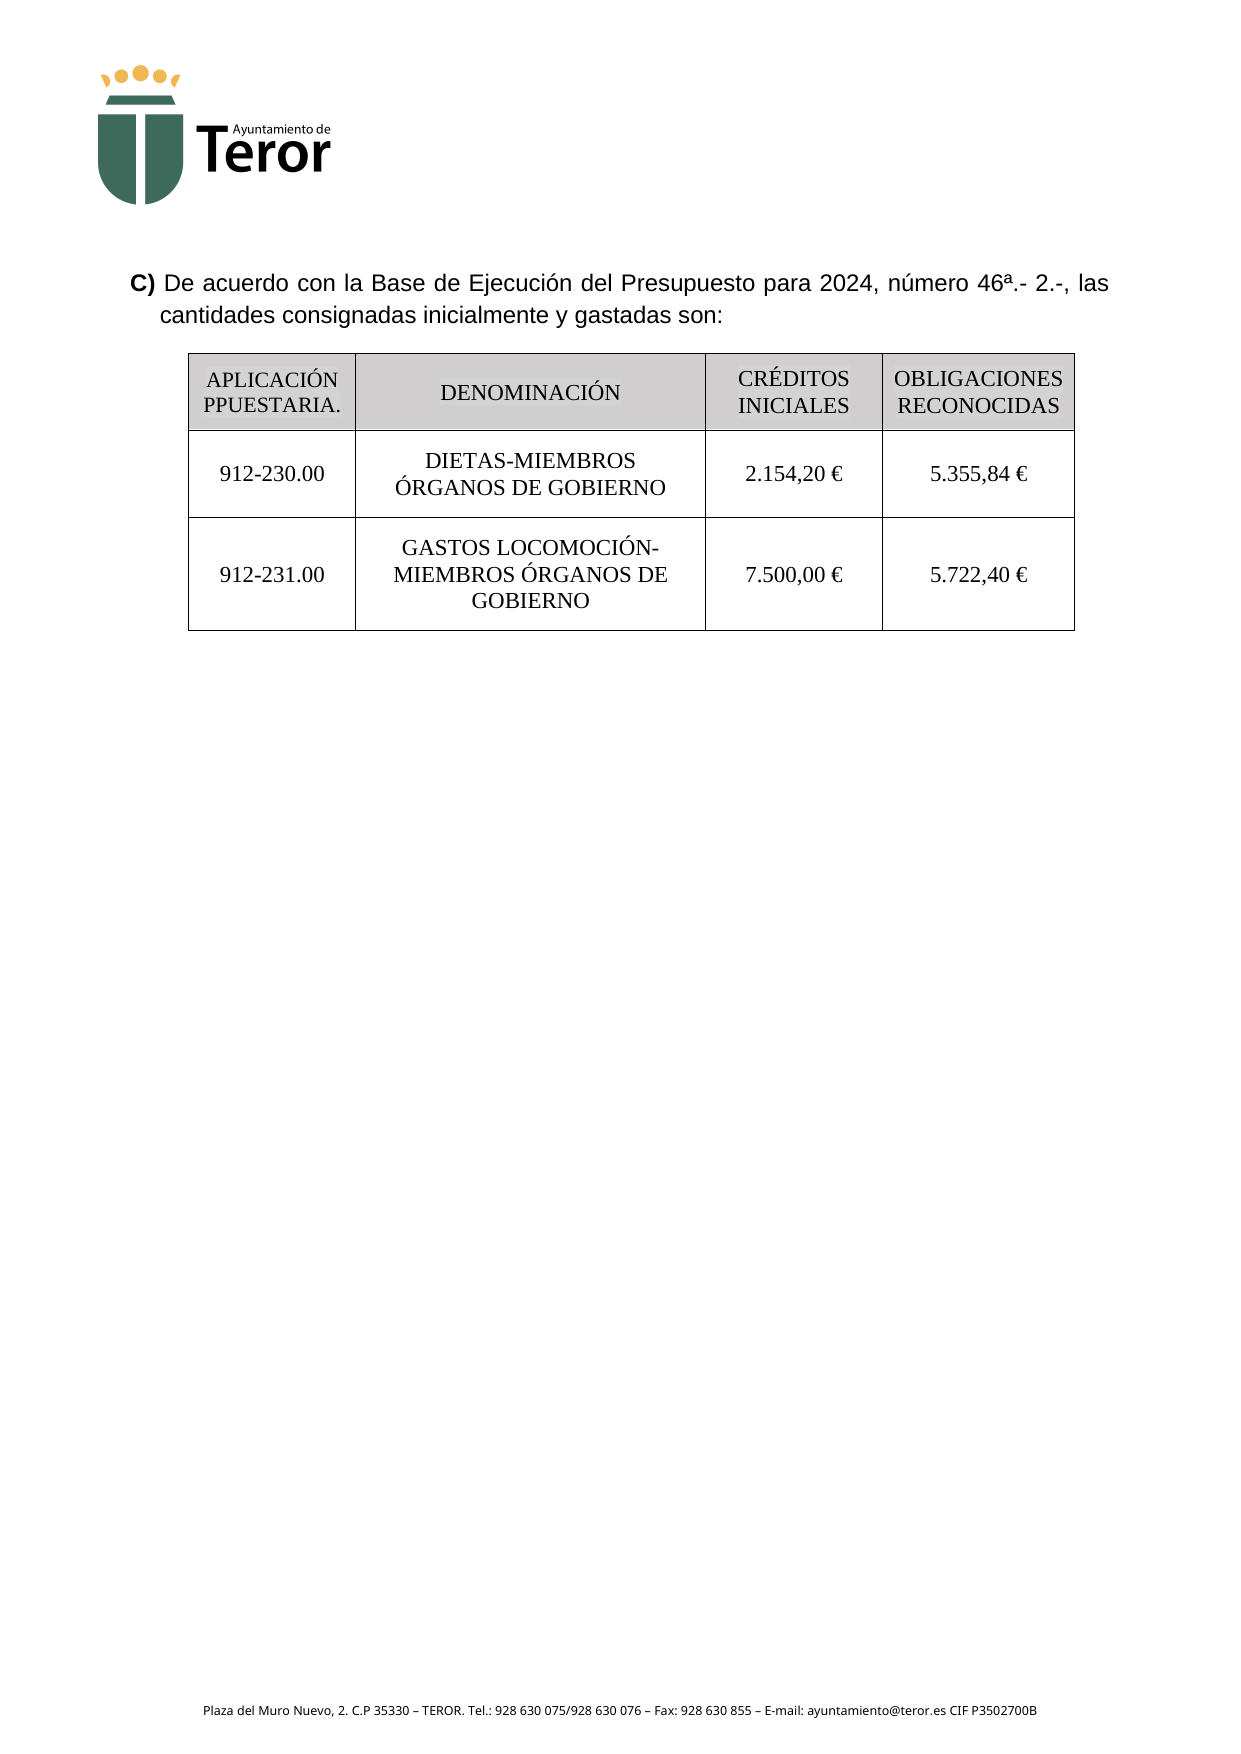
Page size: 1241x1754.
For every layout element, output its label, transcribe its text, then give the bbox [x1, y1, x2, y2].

table_cell DIETAS-MIEMBROS ÓRGANOS DE GOBIERNO [356, 431, 705, 517]
table_header OBLIGACIONES RECONOCIDAS [883, 354, 1074, 429]
table_cell 5.722,40 € [883, 518, 1074, 630]
table_header CRÉDITOS INICIALES [706, 354, 882, 429]
table_header DENOMINACIÓN [356, 354, 705, 429]
table_cell 5.355,84 € [883, 431, 1074, 517]
table_cell 7.500,00 € [706, 518, 882, 630]
table_cell 2.154,20 € [706, 431, 882, 517]
table_cell GASTOS LOCOMOCIÓN-MIEMBROS ÓRGANOS DE GOBIERNO [356, 518, 705, 630]
table_cell 912-231.00 [189, 518, 355, 630]
table_header APLICACIÓN PPUESTARIA. [189, 354, 355, 429]
text C) De acuerdo con la Base de Ejecución del Presupuesto para 2024, número 46ª.- 2.-, las cantidades consignadas inicialmente y gastadas son: [130, 269, 1110, 328]
table_cell 912-230.00 [189, 431, 355, 517]
